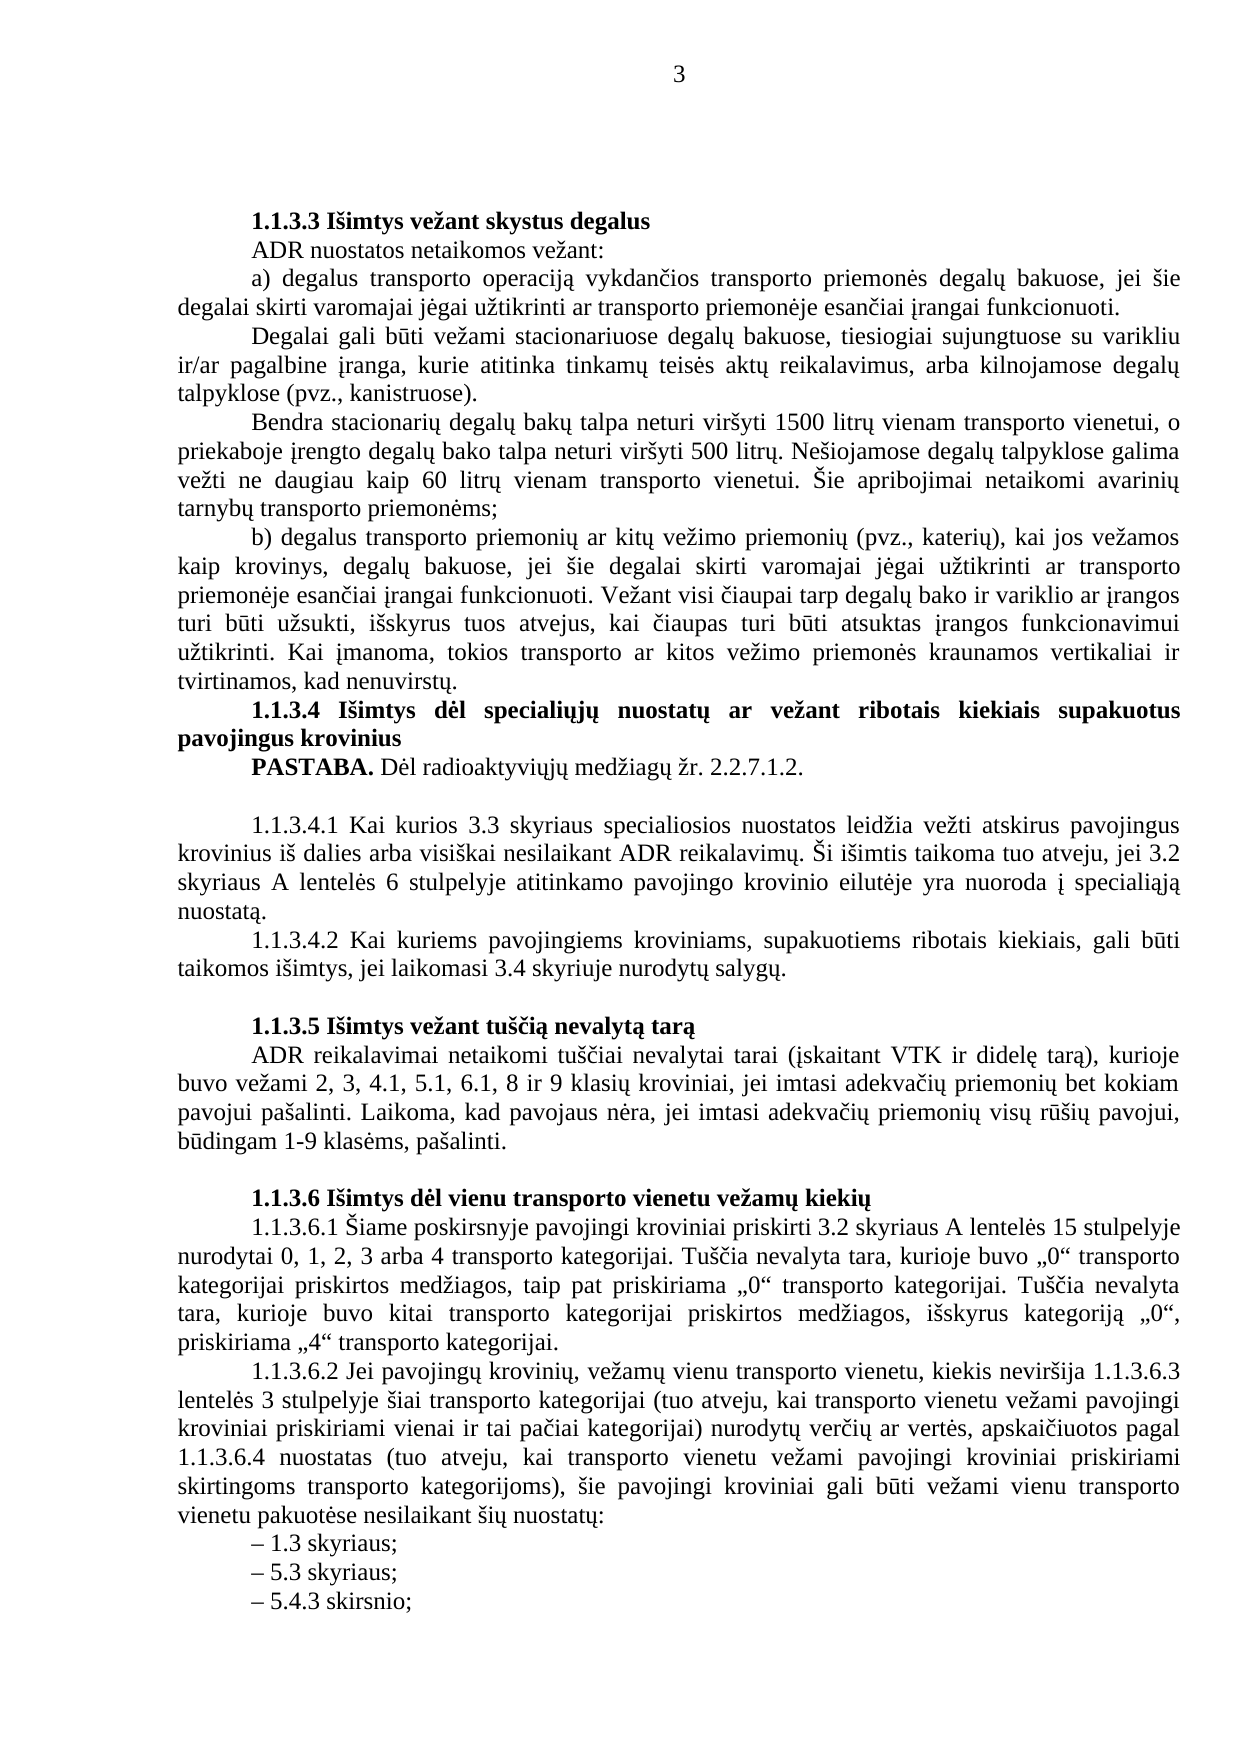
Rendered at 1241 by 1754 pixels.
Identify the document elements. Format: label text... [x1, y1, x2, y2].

text 1.1.3.4.2 Kai kuriems pavojingiems kroviniams, supakuotiems ribotais kiekiais, gali būti taikomos išimtys, jei laikomasi 3.4 skyriuje nurodytų salygų. [177, 925, 1181, 982]
text a) degalus transporto operaciją vykdančios transporto priemonės degalų bakuose, jei šie degalai skirti varomajai jėgai užtikrinti ar transporto priemonėje esančiai įrangai funkcionuoti. [177, 263, 1181, 321]
text – 5.3 skyriaus; [177, 1557, 1181, 1586]
text ADR reikalavimai netaikomi tuščiai nevalytai tarai (įskaitant VTK ir didelę tarą), kurioje buvo vežami 2, 3, 4.1, 5.1, 6.1, 8 ir 9 klasių kroviniai, jei imtasi adekvačių priemonių bet kokiam pavojui pašalinti. Laikoma, kad pavojaus nėra, jei imtasi adekvačių priemonių visų rūšių pavojui, būdingam 1-9 klasėms, pašalinti. [177, 1040, 1181, 1155]
text 1.1.3.6.2 Jei pavojingų krovinių, vežamų vienu transporto vienetu, kiekis neviršija 1.1.3.6.3 lentelės 3 stulpelyje šiai transporto kategorijai (tuo atveju, kai transporto vienetu vežami pavojingi kroviniai priskiriami vienai ir tai pačiai kategorijai) nurodytų verčių ar vertės, apskaičiuotos pagal 1.1.3.6.4 nuostatas (tuo atveju, kai transporto vienetu vežami pavojingi kroviniai priskiriami skirtingoms transporto kategorijoms), šie pavojingi kroviniai gali būti vežami vienu transporto vienetu pakuotėse nesilaikant šių nuostatų: [177, 1356, 1181, 1528]
text ADR nuostatos netaikomos vežant: [177, 235, 1181, 263]
text PASTABA. Dėl radioaktyviųjų medžiagų žr. 2.2.7.1.2. [177, 752, 1181, 781]
text 1.1.3.5 Išimtys vežant tuščią nevalytą tarą [177, 1011, 1181, 1040]
text Bendra stacionarių degalų bakų talpa neturi viršyti 1500 litrų vienam transporto vienetui, o priekaboje įrengto degalų bako talpa neturi viršyti 500 litrų. Nešiojamose degalų talpyklose galima vežti ne daugiau kaip 60 litrų vienam transporto vienetui. Šie apribojimai netaikomi avarinių tarnybų transporto priemonėms; [177, 407, 1181, 522]
text – 1.3 skyriaus; [177, 1528, 1181, 1557]
text Degalai gali būti vežami stacionariuose degalų bakuose, tiesiogiai sujungtuose su varikliu ir/ar pagalbine įranga, kurie atitinka tinkamų teisės aktų reikalavimus, arba kilnojamose degalų talpyklose (pvz., kanistruose). [177, 321, 1181, 407]
text – 5.4.3 skirsnio; [177, 1586, 1181, 1615]
text b) degalus transporto priemonių ar kitų vežimo priemonių (pvz., katerių), kai jos vežamos kaip krovinys, degalų bakuose, jei šie degalai skirti varomajai jėgai užtikrinti ar transporto priemonėje esančiai įrangai funkcionuoti. Vežant visi čiaupai tarp degalų bako ir variklio ar įrangos turi būti užsukti, išskyrus tuos atvejus, kai čiaupas turi būti atsuktas įrangos funkcionavimui užtikrinti. Kai įmanoma, tokios transporto ar kitos vežimo priemonės kraunamos vertikaliai ir tvirtinamos, kad nenuvirstų. [177, 522, 1181, 695]
text 1.1.3.6.1 Šiame poskirsnyje pavojingi kroviniai priskirti 3.2 skyriaus A lentelės 15 stulpelyje nurodytai 0, 1, 2, 3 arba 4 transporto kategorijai. Tuščia nevalyta tara, kurioje buvo „0“ transporto kategorijai priskirtos medžiagos, taip pat priskiriama „0“ transporto kategorijai. Tuščia nevalyta tara, kurioje buvo kitai transporto kategorijai priskirtos medžiagos, išskyrus kategoriją „0“, priskiriama „4“ transporto kategorijai. [177, 1212, 1181, 1356]
text 1.1.3.3 Išimtys vežant skystus degalus [177, 206, 1181, 235]
text 1.1.3.6 Išimtys dėl vienu transporto vienetu vežamų kiekių [177, 1183, 1181, 1212]
text 1.1.3.4 Išimtys dėl specialiųjų nuostatų ar vežant ribotais kiekiais supakuotus pavojingus krovinius [177, 695, 1181, 752]
text 1.1.3.4.1 Kai kurios 3.3 skyriaus specialiosios nuostatos leidžia vežti atskirus pavojingus krovinius iš dalies arba visiškai nesilaikant ADR reikalavimų. Ši išimtis taikoma tuo atveju, jei 3.2 skyriaus A lentelės 6 stulpelyje atitinkamo pavojingo krovinio eilutėje yra nuoroda į specialiąją nuostatą. [177, 810, 1181, 925]
